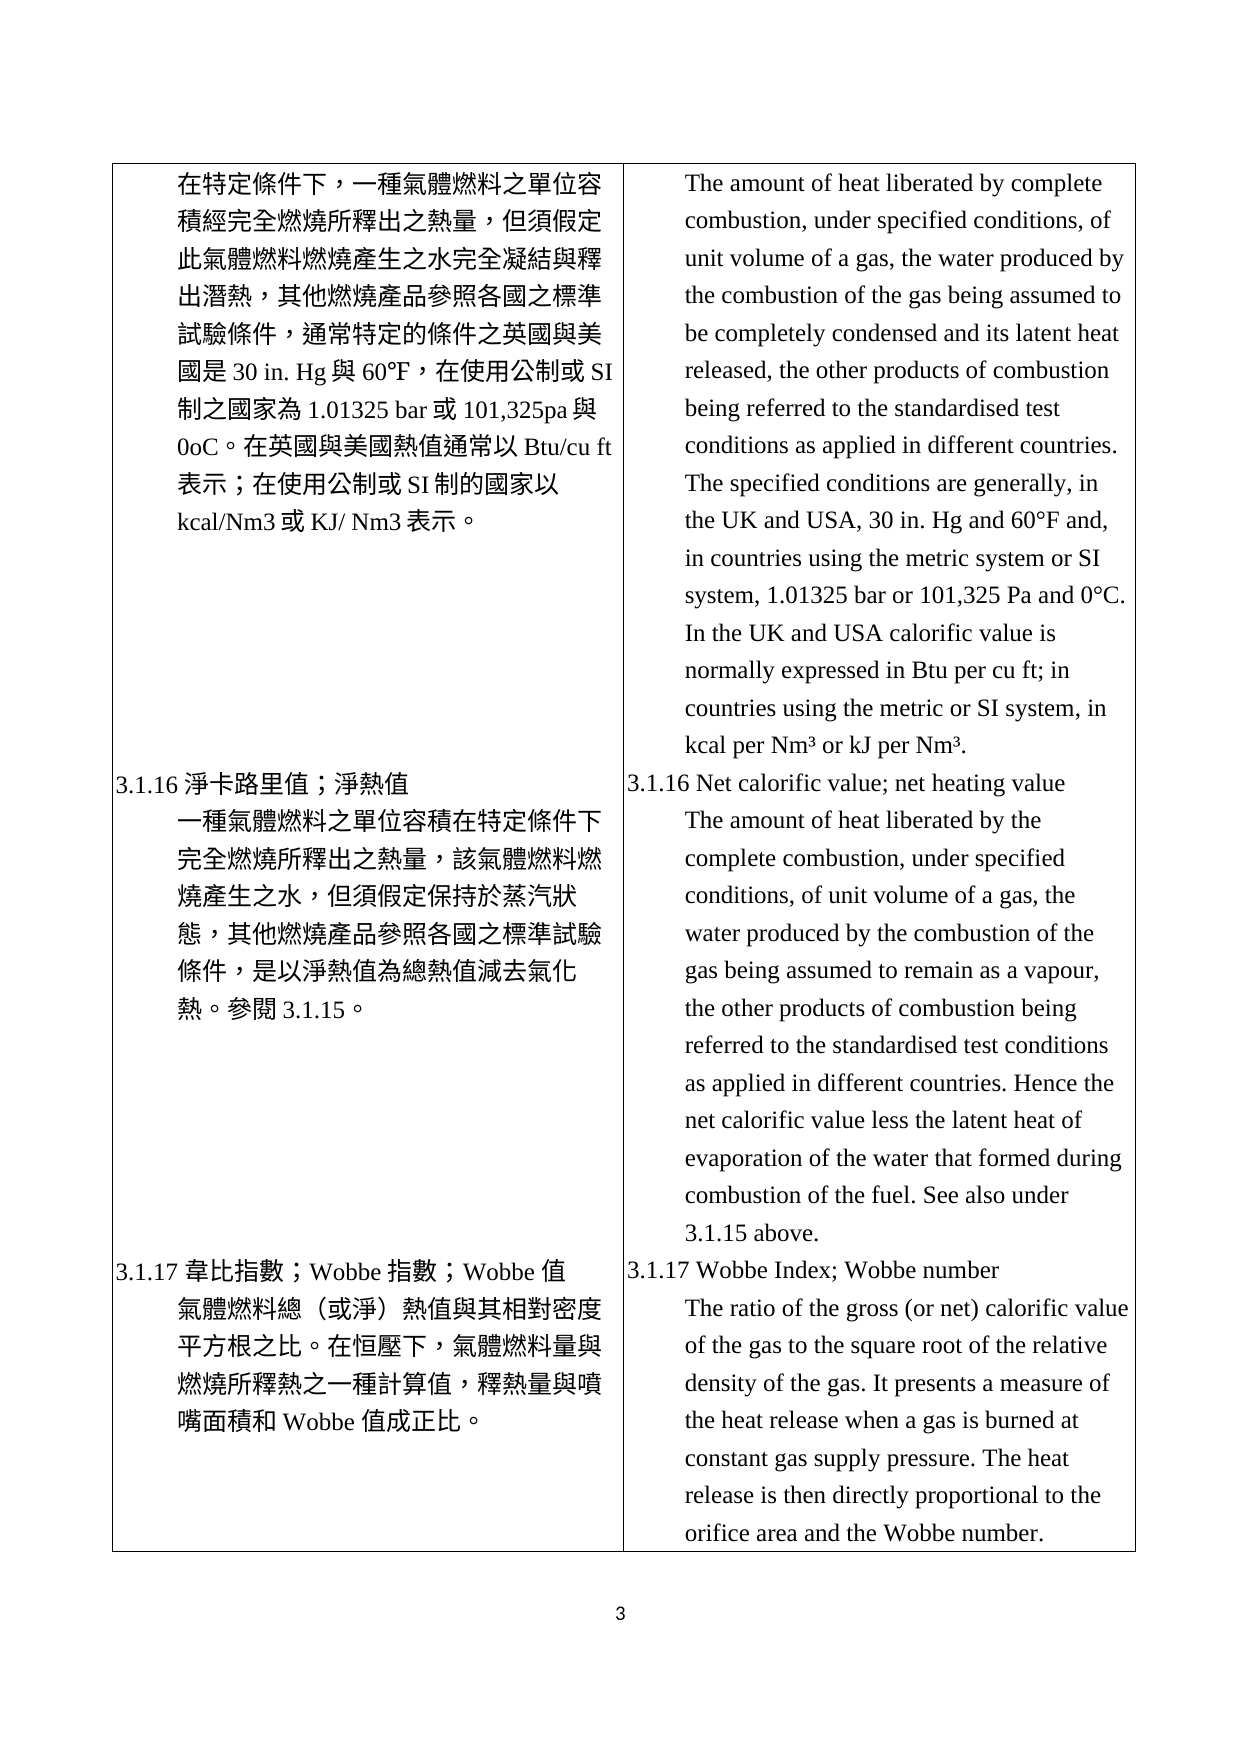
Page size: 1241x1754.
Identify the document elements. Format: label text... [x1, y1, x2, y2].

table_cell 3.1.16 Net calorific value; net heating value The amount of heat liberated by the complete combustion, under specified conditions, of unit volume of a gas, the water produced by the combustion of the gas being assumed to remain as a vapour, the other products of combustion being referred to the standardised test conditions as applied in different countries. Hence the net calorific value less the latent heat of evaporation of the water that formed during combustion of the fuel. See also under 3.1.15 above. [624, 764, 1135, 1251]
table_cell 3.1.16 淨卡路里值；淨熱值 一種氣體燃料之單位容積在特定條件下完全燃燒所釋出之熱量，該氣體燃料燃燒產生之水，但須假定保持於蒸汽狀態，其他燃燒產品參照各國之標準試驗條件，是以淨熱值為總熱值減去氣化熱。參閱 3.1.15。 [113, 764, 623, 1251]
table_cell 3.1.17 Wobbe Index; Wobbe number The ratio of the gross (or net) calorific value of the gas to the square root of the relative density of the gas. It presents a measure of the heat release when a gas is burned at constant gas supply pressure. The heat release is then directly proportional to the orifice area and the Wobbe number. [624, 1251, 1135, 1551]
table_cell 3.1.17 韋比指數；Wobbe 指數；Wobbe 值 氣體燃料總（或淨）熱值與其相對密度平方根之比。在恒壓下，氣體燃料量與燃燒所釋熱之一種計算值，釋熱量與噴嘴面積和 Wobbe 值成正比。 [113, 1251, 623, 1551]
table_cell The amount of heat liberated by complete combustion, under specified conditions, of unit volume of a gas, the water produced by the combustion of the gas being assumed to be completely condensed and its latent heat released, the other products of combustion being referred to the standardised test conditions as applied in different countries. The specified conditions are generally, in the UK and USA, 30 in. Hg and 60°F and, in countries using the metric system or SI system, 1.01325 bar or 101,325 Pa and 0°C. In the UK and USA calorific value is normally expressed in Btu per cu ft; in countries using the metric or SI system, in kcal per Nm³ or kJ per Nm³. [624, 164, 1135, 763]
table_cell 在特定條件下，一種氣體燃料之單位容積經完全燃燒所釋出之熱量，但須假定此氣體燃料燃燒產生之水完全凝結與釋出潛熱，其他燃燒產品參照各國之標準試驗條件，通常特定的條件之英國與美國是 30 in. Hg與 60℉，在使用公制或SI制之國家為 1.01325 bar或 101,325pa與 0oC。在英國與美國熱值通常以Btu/cu ft表示；在使用公制或SI制的國家以kcal/Nm3或KJ/ Nm3表示。 [113, 164, 623, 763]
